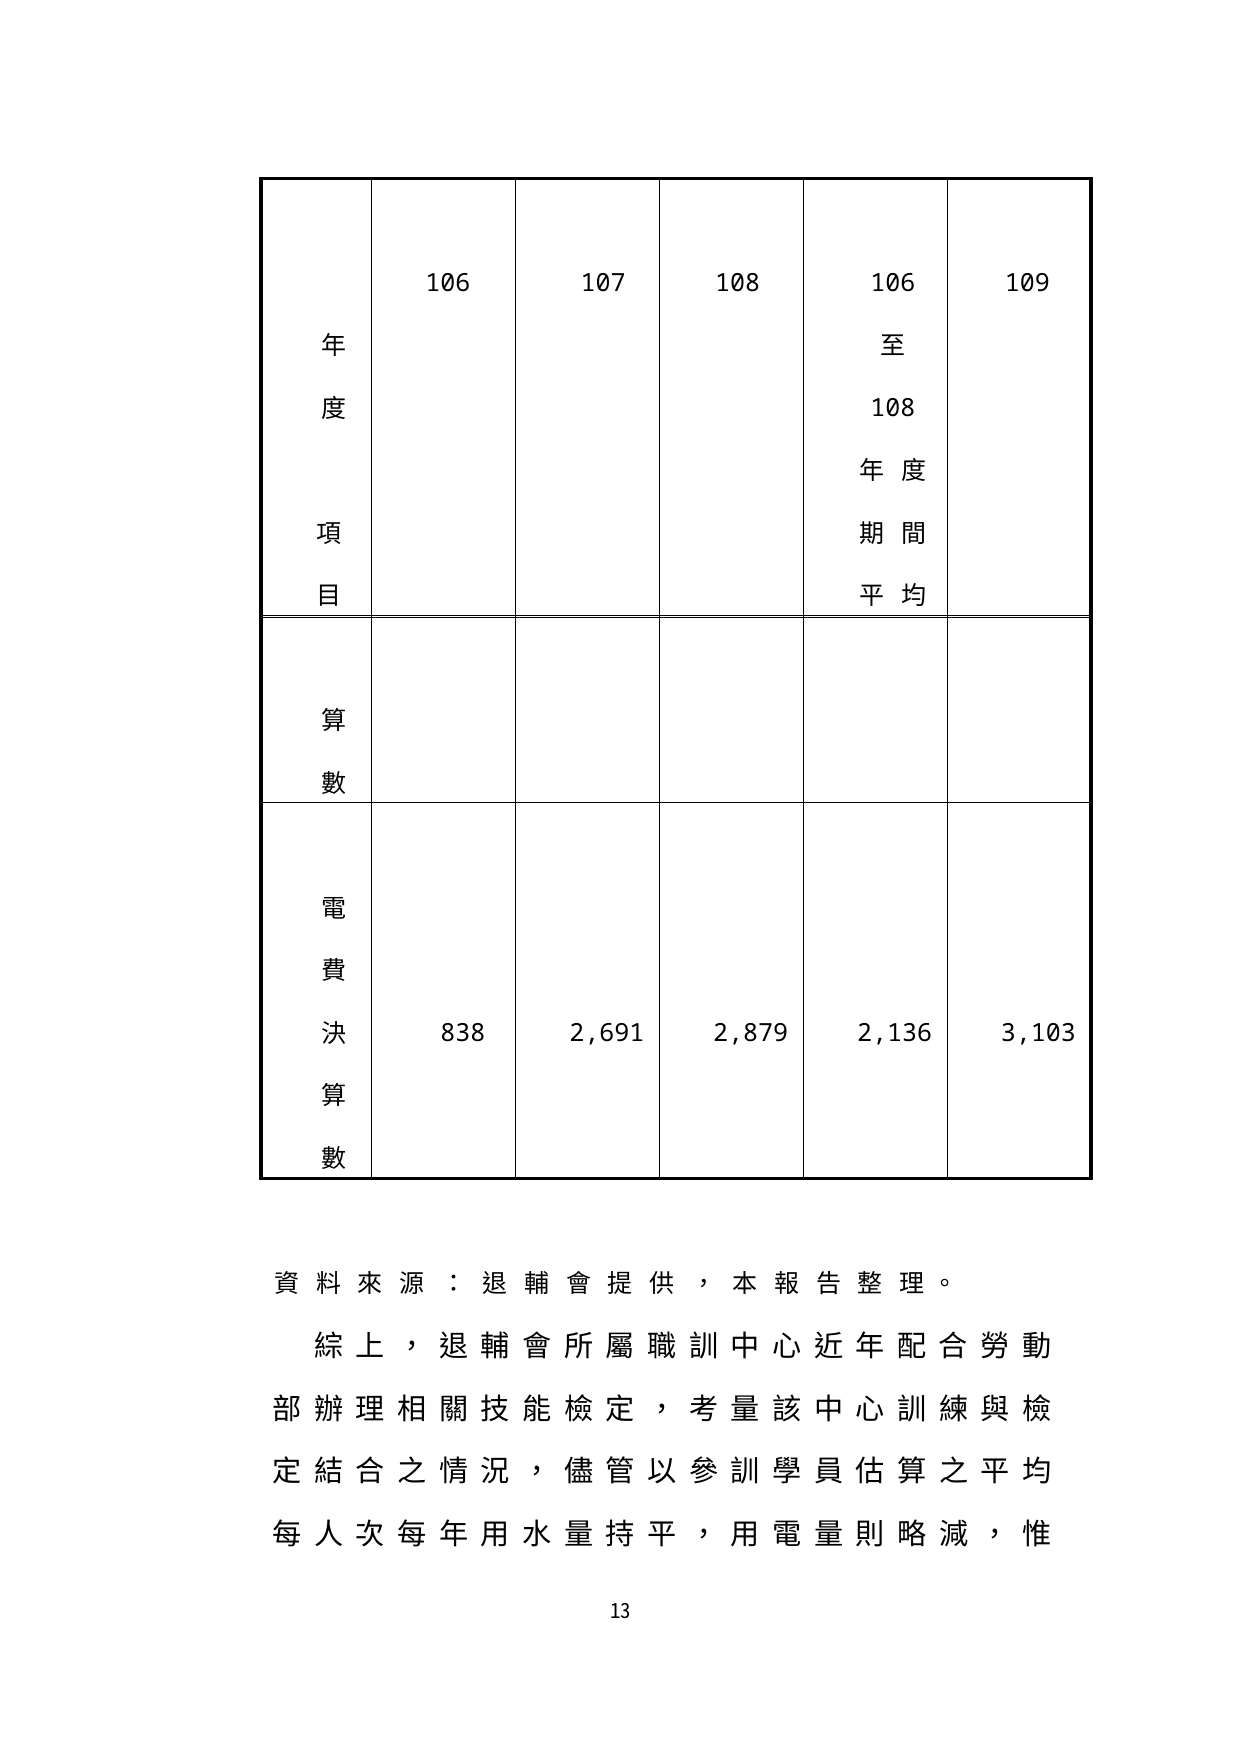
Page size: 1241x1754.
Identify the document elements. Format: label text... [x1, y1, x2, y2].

table_header 109 [948, 180, 1089, 615]
table_cell [804, 618, 947, 802]
table_cell 電費 決算數 [263, 803, 371, 1177]
table_header 年度 項目 [263, 180, 371, 615]
table_header 108 [660, 180, 803, 615]
table_cell [372, 618, 515, 802]
table_cell [516, 618, 659, 802]
text 綜上，退輔會所屬職訓中心近年配合勞動部辦理相關技能檢定，考量該中心訓練與檢定結合之情況，儘管以參訓學員估算之平均每人次每年用水量持平，用電量則略減，惟 [242, 1302, 1058, 1552]
table_cell 2,879 [660, 803, 803, 1177]
table_cell 3,103 [948, 803, 1089, 1177]
table_header 107 [516, 180, 659, 615]
table_cell 2,136 [804, 803, 947, 1177]
text 資料來源：退輔會提供，本報告整理。 [242, 1240, 1058, 1302]
table_cell 2,691 [516, 803, 659, 1177]
table_cell [948, 618, 1089, 802]
table_cell 算數 [263, 618, 371, 802]
table_cell 838 [372, 803, 515, 1177]
table_header 106 [372, 180, 515, 615]
table_cell [660, 618, 803, 802]
table_header 106至108年度期間 平均 [804, 180, 947, 615]
